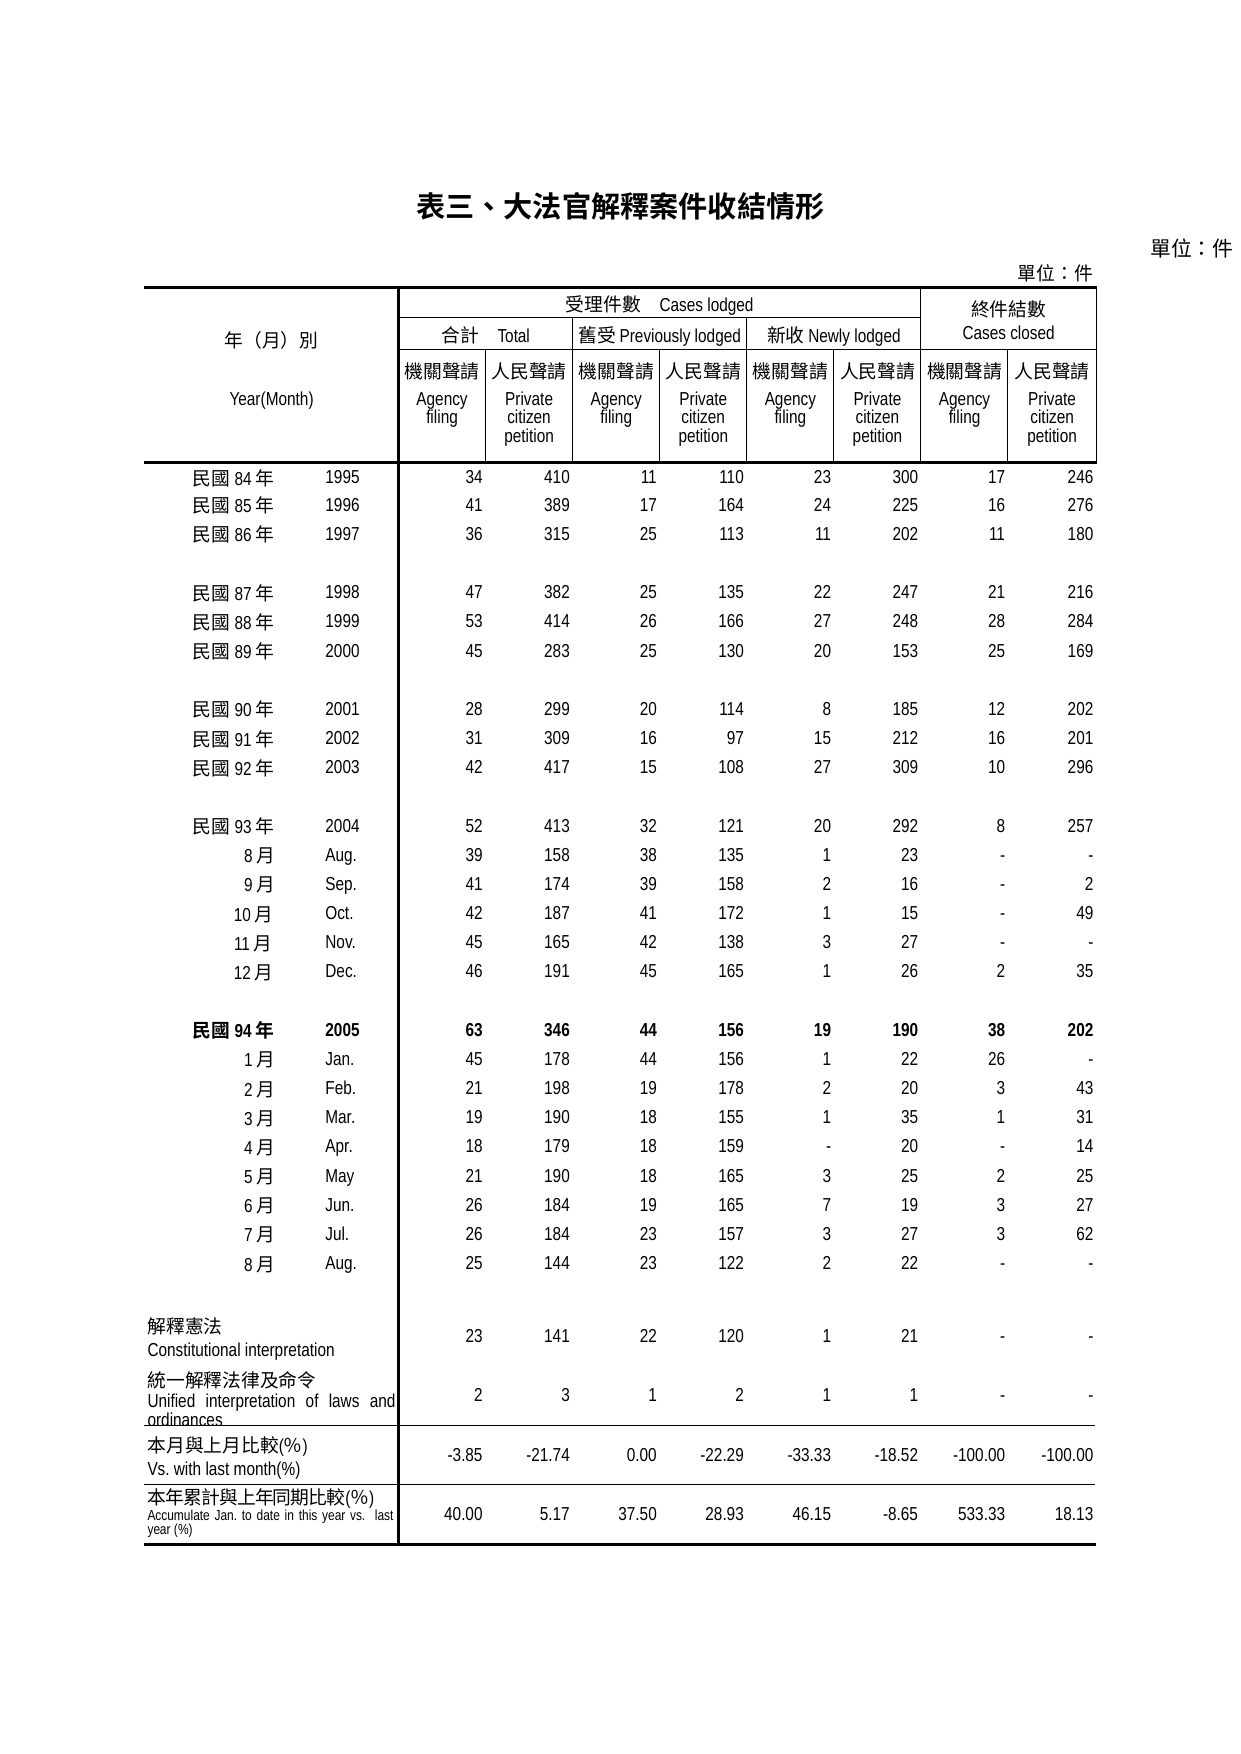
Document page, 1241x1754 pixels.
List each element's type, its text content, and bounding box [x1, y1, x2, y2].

table_cell 3 [747, 1219, 834, 1248]
text 表三、大法官解釋案件收結情形 [148, 183, 1092, 225]
table_cell 合計 Total [400, 318, 572, 348]
table_cell 25 [921, 636, 1008, 665]
table_cell Private citizen petition [834, 390, 920, 461]
table_cell 1997 [322, 519, 397, 548]
table_cell 23 [573, 1219, 659, 1248]
table_cell 135 [660, 840, 747, 869]
table_cell 283 [485, 636, 572, 665]
table_cell 46 [400, 957, 485, 986]
table_cell 201 [1008, 723, 1096, 752]
table_cell 2005 [322, 1015, 397, 1044]
table_cell 民國 85年 [144, 490, 322, 519]
table_cell 16 [921, 490, 1008, 519]
table_cell 172 [660, 898, 747, 927]
table_cell 97 [660, 723, 747, 752]
table_cell 1 [747, 1307, 834, 1366]
table_cell 8月 [144, 840, 322, 869]
table_cell 19 [573, 1073, 659, 1102]
table_cell Oct. [322, 898, 397, 927]
table_cell [921, 986, 1008, 1015]
table_cell 3 [747, 1161, 834, 1190]
table_cell 212 [834, 723, 921, 752]
table_cell 本年累計與上年同期比較(％) Accumulate Jan. to date in this year vs. last year (%) [144, 1485, 397, 1543]
table_cell 34 [400, 464, 485, 490]
table_cell -21.74 [485, 1426, 572, 1484]
table_cell 169 [1008, 636, 1096, 665]
table_cell 1998 [322, 578, 397, 607]
table_cell 人民聲請 [660, 350, 746, 390]
table_cell 16 [573, 723, 659, 752]
table_cell 1 [747, 898, 834, 927]
table_cell [485, 1278, 572, 1307]
table_cell 174 [485, 869, 572, 898]
table_cell 141 [485, 1307, 572, 1366]
table_cell 42 [400, 753, 485, 782]
table_cell [322, 1278, 397, 1307]
table_cell Agency filing [921, 390, 1007, 461]
table_cell 人民聲請 [486, 350, 572, 390]
table_cell 41 [400, 869, 485, 898]
table_cell 21 [400, 1161, 485, 1190]
table_cell [144, 548, 322, 577]
table_cell 3 [921, 1190, 1008, 1219]
table_cell Private citizen petition [486, 390, 572, 461]
table_cell 5月 [144, 1161, 322, 1190]
table_cell 新收Newly lodged [747, 318, 920, 348]
table_cell 2002 [322, 723, 397, 752]
table_cell 1 [747, 957, 834, 986]
table_cell [834, 665, 921, 694]
table_cell -33.33 [747, 1426, 834, 1484]
table_cell - [921, 928, 1008, 957]
table_cell 41 [400, 490, 485, 519]
table_cell 138 [660, 928, 747, 957]
table_cell 11 [747, 519, 834, 548]
table_cell 198 [485, 1073, 572, 1102]
table_cell 1 [747, 840, 834, 869]
table_cell 165 [660, 957, 747, 986]
table_cell 19 [747, 1015, 834, 1044]
table_cell [322, 548, 397, 577]
table_cell 216 [1008, 578, 1096, 607]
table_cell 35 [1008, 957, 1096, 986]
table_cell [747, 548, 834, 577]
table_cell 2 [921, 957, 1008, 986]
table_cell -18.52 [834, 1426, 921, 1484]
table_cell 9月 [144, 869, 322, 898]
table_cell - [921, 840, 1008, 869]
table_cell 22 [747, 578, 834, 607]
table_cell [747, 782, 834, 811]
table_cell 2003 [322, 753, 397, 782]
table_cell 民國 86年 [144, 519, 322, 548]
text [1150, 263, 1240, 273]
table_cell [573, 548, 659, 577]
table_cell Dec. [322, 957, 397, 986]
table_cell 19 [573, 1190, 659, 1219]
table_cell 42 [573, 928, 659, 957]
table_cell 14 [1008, 1132, 1096, 1161]
table_cell -100.00 [921, 1426, 1008, 1484]
table_cell 7月 [144, 1219, 322, 1248]
table_cell 23 [747, 464, 834, 490]
table_cell 民國 89年 [144, 636, 322, 665]
table_cell 190 [485, 1161, 572, 1190]
table_cell 153 [834, 636, 921, 665]
table_cell [921, 665, 1008, 694]
table_cell [573, 1278, 659, 1307]
table_cell 舊受Previously lodged [573, 318, 746, 348]
table_cell -8.65 [834, 1485, 921, 1543]
table_cell [400, 782, 485, 811]
table_cell -22.29 [660, 1426, 747, 1484]
table_cell 1 [921, 1103, 1008, 1132]
table_cell [834, 986, 921, 1015]
table_cell 26 [573, 607, 659, 636]
table_cell 24 [747, 490, 834, 519]
table_cell 2000 [322, 636, 397, 665]
table_cell -3.85 [400, 1426, 485, 1484]
table_cell [400, 1278, 485, 1307]
table_cell 159 [660, 1132, 747, 1161]
table_cell Private citizen petition [660, 390, 746, 461]
table_cell 52 [400, 811, 485, 840]
table_cell 122 [660, 1248, 747, 1277]
table_cell [322, 665, 397, 694]
table_cell 39 [573, 869, 659, 898]
table_cell 11 [921, 519, 1008, 548]
table_cell [485, 782, 572, 811]
table_cell 27 [747, 607, 834, 636]
table_cell - [921, 1248, 1008, 1277]
table_cell 191 [485, 957, 572, 986]
table_cell 20 [747, 811, 834, 840]
table_cell Agency filing [573, 390, 659, 461]
table_cell 21 [921, 578, 1008, 607]
table_cell 機關聲請 [573, 350, 659, 390]
table_cell Year(Month) [144, 390, 397, 461]
table_cell 120 [660, 1307, 747, 1366]
table_cell [1008, 548, 1096, 577]
table_cell 158 [485, 840, 572, 869]
table_cell 民國 84年 [144, 464, 322, 490]
table_cell 41 [573, 898, 659, 927]
table_cell 8月 [144, 1248, 322, 1277]
table_cell 413 [485, 811, 572, 840]
table_cell 247 [834, 578, 921, 607]
table_cell 2 [747, 1073, 834, 1102]
table_cell 18 [400, 1132, 485, 1161]
table_cell 機關聲請 [921, 350, 1007, 390]
table_cell 179 [485, 1132, 572, 1161]
table_cell 246 [1008, 464, 1096, 490]
table_cell 23 [834, 840, 921, 869]
table_cell 21 [834, 1307, 921, 1366]
table_cell 166 [660, 607, 747, 636]
table_cell 3 [921, 1219, 1008, 1248]
table_cell - [921, 898, 1008, 927]
table_cell May [322, 1161, 397, 1190]
table_cell [660, 1278, 747, 1307]
table_cell 機關聲請 [747, 350, 833, 390]
table_cell 165 [660, 1190, 747, 1219]
table_cell 27 [834, 1219, 921, 1248]
table_cell [144, 665, 322, 694]
table_cell 統一解釋法律及命令 Unified interpretation of laws and ordinances [144, 1366, 397, 1425]
table_cell 35 [834, 1103, 921, 1132]
table_cell 27 [834, 928, 921, 957]
table_cell Sep. [322, 869, 397, 898]
table_cell 18 [573, 1161, 659, 1190]
table_cell 257 [1008, 811, 1096, 840]
table_cell - [921, 1307, 1008, 1366]
table_cell 37.50 [573, 1485, 659, 1543]
table_cell 180 [1008, 519, 1096, 548]
table_cell 292 [834, 811, 921, 840]
table_cell [834, 782, 921, 811]
table_header 受理件數 Cases lodged [400, 289, 920, 317]
text 單位：件 [1150, 232, 1240, 263]
table_cell 164 [660, 490, 747, 519]
table_cell 1995 [322, 464, 397, 490]
table_cell 53 [400, 607, 485, 636]
table_cell 1999 [322, 607, 397, 636]
table_cell 23 [400, 1307, 485, 1366]
table_cell - [1008, 928, 1096, 957]
table_cell [485, 665, 572, 694]
table_cell 2001 [322, 694, 397, 723]
table_cell [834, 548, 921, 577]
table_cell 296 [1008, 753, 1096, 782]
table_cell 22 [834, 1248, 921, 1277]
table_cell 184 [485, 1190, 572, 1219]
table_cell 156 [660, 1044, 747, 1073]
table_cell 8 [921, 811, 1008, 840]
table_cell Jun. [322, 1190, 397, 1219]
table_cell 108 [660, 753, 747, 782]
table_cell 276 [1008, 490, 1096, 519]
table_cell [322, 782, 397, 811]
table_cell 25 [834, 1161, 921, 1190]
table_cell 225 [834, 490, 921, 519]
table_cell 157 [660, 1219, 747, 1248]
table_cell 25 [1008, 1161, 1096, 1190]
table_cell 2 [1008, 869, 1096, 898]
table_cell Aug. [322, 1248, 397, 1277]
table_cell 25 [573, 636, 659, 665]
table_cell [144, 1278, 322, 1307]
table_cell 25 [573, 519, 659, 548]
table_cell - [1008, 1044, 1096, 1073]
table_cell 民國 94年 [144, 1015, 322, 1044]
table_cell [1008, 782, 1096, 811]
table_cell 63 [400, 1015, 485, 1044]
table_cell [144, 986, 322, 1015]
table_cell Mar. [322, 1103, 397, 1132]
table_cell 309 [485, 723, 572, 752]
table_cell 機關聲請 [400, 350, 485, 390]
table_cell [921, 548, 1008, 577]
table_cell 26 [921, 1044, 1008, 1073]
table_cell 178 [485, 1044, 572, 1073]
table_cell 2 [921, 1161, 1008, 1190]
table_cell 45 [400, 1044, 485, 1073]
table_cell 300 [834, 464, 921, 490]
table_cell 20 [747, 636, 834, 665]
table_cell 民國 90年 [144, 694, 322, 723]
table_cell 47 [400, 578, 485, 607]
table_cell [921, 1278, 1008, 1307]
table_cell 16 [834, 869, 921, 898]
table_cell 165 [660, 1161, 747, 1190]
table_cell 2004 [322, 811, 397, 840]
table_cell 民國 88年 [144, 607, 322, 636]
table_cell 156 [660, 1015, 747, 1044]
table_cell 155 [660, 1103, 747, 1132]
table_cell 165 [485, 928, 572, 957]
table_cell 44 [573, 1044, 659, 1073]
table_cell 190 [834, 1015, 921, 1044]
table_cell Feb. [322, 1073, 397, 1102]
table_cell 190 [485, 1103, 572, 1132]
table_cell 533.33 [921, 1485, 1008, 1543]
table_cell 3月 [144, 1103, 322, 1132]
table_cell 10月 [144, 898, 322, 927]
table_cell 45 [400, 928, 485, 957]
table_cell [660, 548, 747, 577]
table_cell 158 [660, 869, 747, 898]
table_cell 45 [400, 636, 485, 665]
table_cell 22 [834, 1044, 921, 1073]
table_cell Private citizen petition [1008, 390, 1096, 461]
table_cell 15 [747, 723, 834, 752]
table_cell 28 [400, 694, 485, 723]
table_cell 11 [573, 464, 659, 490]
table_cell 49 [1008, 898, 1096, 927]
table_cell 389 [485, 490, 572, 519]
table_cell 114 [660, 694, 747, 723]
table_cell 15 [573, 753, 659, 782]
table_cell [400, 665, 485, 694]
table_cell 248 [834, 607, 921, 636]
table_cell 31 [1008, 1103, 1096, 1132]
table_cell 15 [834, 898, 921, 927]
table_cell [1008, 1278, 1096, 1307]
table_cell 42 [400, 898, 485, 927]
table_cell [322, 986, 397, 1015]
table_cell 1996 [322, 490, 397, 519]
table_cell 18 [573, 1103, 659, 1132]
table_cell 2 [747, 1248, 834, 1277]
table_cell 38 [573, 840, 659, 869]
table_cell 3 [485, 1366, 572, 1425]
table_cell 18.13 [1008, 1484, 1096, 1543]
table_cell 26 [400, 1219, 485, 1248]
table_cell Agency filing [400, 390, 485, 461]
table_cell 28.93 [660, 1485, 747, 1543]
table_cell 26 [400, 1190, 485, 1219]
table_cell 315 [485, 519, 572, 548]
table_cell - [1008, 1307, 1096, 1366]
table_cell 417 [485, 753, 572, 782]
table_cell [573, 782, 659, 811]
table_cell 27 [1008, 1190, 1096, 1219]
table_cell [747, 665, 834, 694]
table_cell 3 [747, 928, 834, 957]
table_cell [400, 548, 485, 577]
table_cell Aug. [322, 840, 397, 869]
text [1150, 225, 1240, 232]
table_cell [747, 986, 834, 1015]
table_cell 382 [485, 578, 572, 607]
table_cell 113 [660, 519, 747, 548]
table_cell 32 [573, 811, 659, 840]
table_cell 民國 91年 [144, 723, 322, 752]
table_cell 2 [400, 1366, 485, 1425]
table_cell 40.00 [400, 1485, 485, 1543]
table_cell 人民聲請 [1008, 350, 1096, 390]
table_cell 人民聲請 [834, 350, 920, 390]
table_cell - [921, 869, 1008, 898]
table_cell 21 [400, 1073, 485, 1102]
text 單位：件 [148, 259, 1092, 286]
table_cell [573, 986, 659, 1015]
table_cell 309 [834, 753, 921, 782]
table_cell 22 [573, 1307, 659, 1366]
table_cell 8 [747, 694, 834, 723]
table_cell [660, 986, 747, 1015]
table_cell 1 [573, 1366, 659, 1425]
table_cell 本月與上月比較(％) Vs. with last month(%) [144, 1426, 397, 1484]
table_cell 414 [485, 607, 572, 636]
table_cell 202 [1008, 1015, 1096, 1044]
table_cell 187 [485, 898, 572, 927]
table_cell Agency filing [747, 390, 833, 461]
table_cell 36 [400, 519, 485, 548]
table_cell 解釋憲法 Constitutional interpretation [144, 1307, 397, 1366]
table_cell 19 [834, 1190, 921, 1219]
table_cell 7 [747, 1190, 834, 1219]
table_cell 25 [400, 1248, 485, 1277]
table_cell 38 [921, 1015, 1008, 1044]
table_cell [921, 782, 1008, 811]
table_cell 27 [747, 753, 834, 782]
table_cell Jan. [322, 1044, 397, 1073]
table_cell 43 [1008, 1073, 1096, 1102]
table_cell - [921, 1132, 1008, 1161]
table_cell 184 [485, 1219, 572, 1248]
table_cell 1 [747, 1103, 834, 1132]
table_cell [747, 1278, 834, 1307]
table_cell 135 [660, 578, 747, 607]
table_cell 民國 87年 [144, 578, 322, 607]
table_cell 46.15 [747, 1485, 834, 1543]
table_cell 1 [747, 1044, 834, 1073]
table_cell 0.00 [573, 1426, 659, 1484]
table_cell 17 [921, 464, 1008, 490]
table_cell 2 [660, 1366, 747, 1425]
table_cell 121 [660, 811, 747, 840]
table_cell 10 [921, 753, 1008, 782]
table_cell 178 [660, 1073, 747, 1102]
table_cell 2 [747, 869, 834, 898]
table_cell [1008, 986, 1096, 1015]
table_cell 31 [400, 723, 485, 752]
table_cell [485, 986, 572, 1015]
table_cell 28 [921, 607, 1008, 636]
table_cell 44 [573, 1015, 659, 1044]
table_cell 1 [747, 1366, 834, 1425]
table_cell 1 [834, 1366, 921, 1425]
table_cell 4月 [144, 1132, 322, 1161]
table_cell [573, 665, 659, 694]
table_cell 18 [573, 1132, 659, 1161]
table_cell 民國 92年 [144, 753, 322, 782]
table_cell [660, 665, 747, 694]
table_cell 130 [660, 636, 747, 665]
table_cell - [747, 1132, 834, 1161]
table_cell 23 [573, 1248, 659, 1277]
table_cell 11月 [144, 928, 322, 957]
table_cell 6月 [144, 1190, 322, 1219]
table_cell 民國 93年 [144, 811, 322, 840]
table_cell 144 [485, 1248, 572, 1277]
table_cell [144, 782, 322, 811]
table_cell 202 [834, 519, 921, 548]
table_cell 410 [485, 464, 572, 490]
table_cell 3 [921, 1073, 1008, 1102]
table_cell 5.17 [485, 1485, 572, 1543]
table_cell [1008, 665, 1096, 694]
table_cell -100.00 [1008, 1425, 1096, 1484]
table_cell 39 [400, 840, 485, 869]
table_cell 62 [1008, 1219, 1096, 1248]
table_cell 299 [485, 694, 572, 723]
table_cell 202 [1008, 694, 1096, 723]
table_cell - [1008, 1248, 1096, 1277]
table_cell 17 [573, 490, 659, 519]
table_cell 20 [573, 694, 659, 723]
table_cell 26 [834, 957, 921, 986]
table_cell 2月 [144, 1073, 322, 1102]
table_cell 1月 [144, 1044, 322, 1073]
table_cell 20 [834, 1073, 921, 1102]
table_cell Jul. [322, 1219, 397, 1248]
table_cell 110 [660, 464, 747, 490]
table_cell 25 [573, 578, 659, 607]
table_cell Apr. [322, 1132, 397, 1161]
table_cell Nov. [322, 928, 397, 957]
table_cell [660, 782, 747, 811]
table_cell 45 [573, 957, 659, 986]
table_header 終件結數 Cases closed [921, 289, 1096, 348]
table_cell - [1008, 840, 1096, 869]
table_cell - [921, 1366, 1008, 1425]
table_cell 20 [834, 1132, 921, 1161]
table_header 年（月）別 [144, 289, 397, 390]
table_cell 12 [921, 694, 1008, 723]
table_cell 185 [834, 694, 921, 723]
table_cell 16 [921, 723, 1008, 752]
table_cell [400, 986, 485, 1015]
table_cell [485, 548, 572, 577]
table_cell - [1008, 1366, 1096, 1425]
table_cell 12月 [144, 957, 322, 986]
table_cell 284 [1008, 607, 1096, 636]
table_cell [834, 1278, 921, 1307]
table_cell 346 [485, 1015, 572, 1044]
table_cell 19 [400, 1103, 485, 1132]
